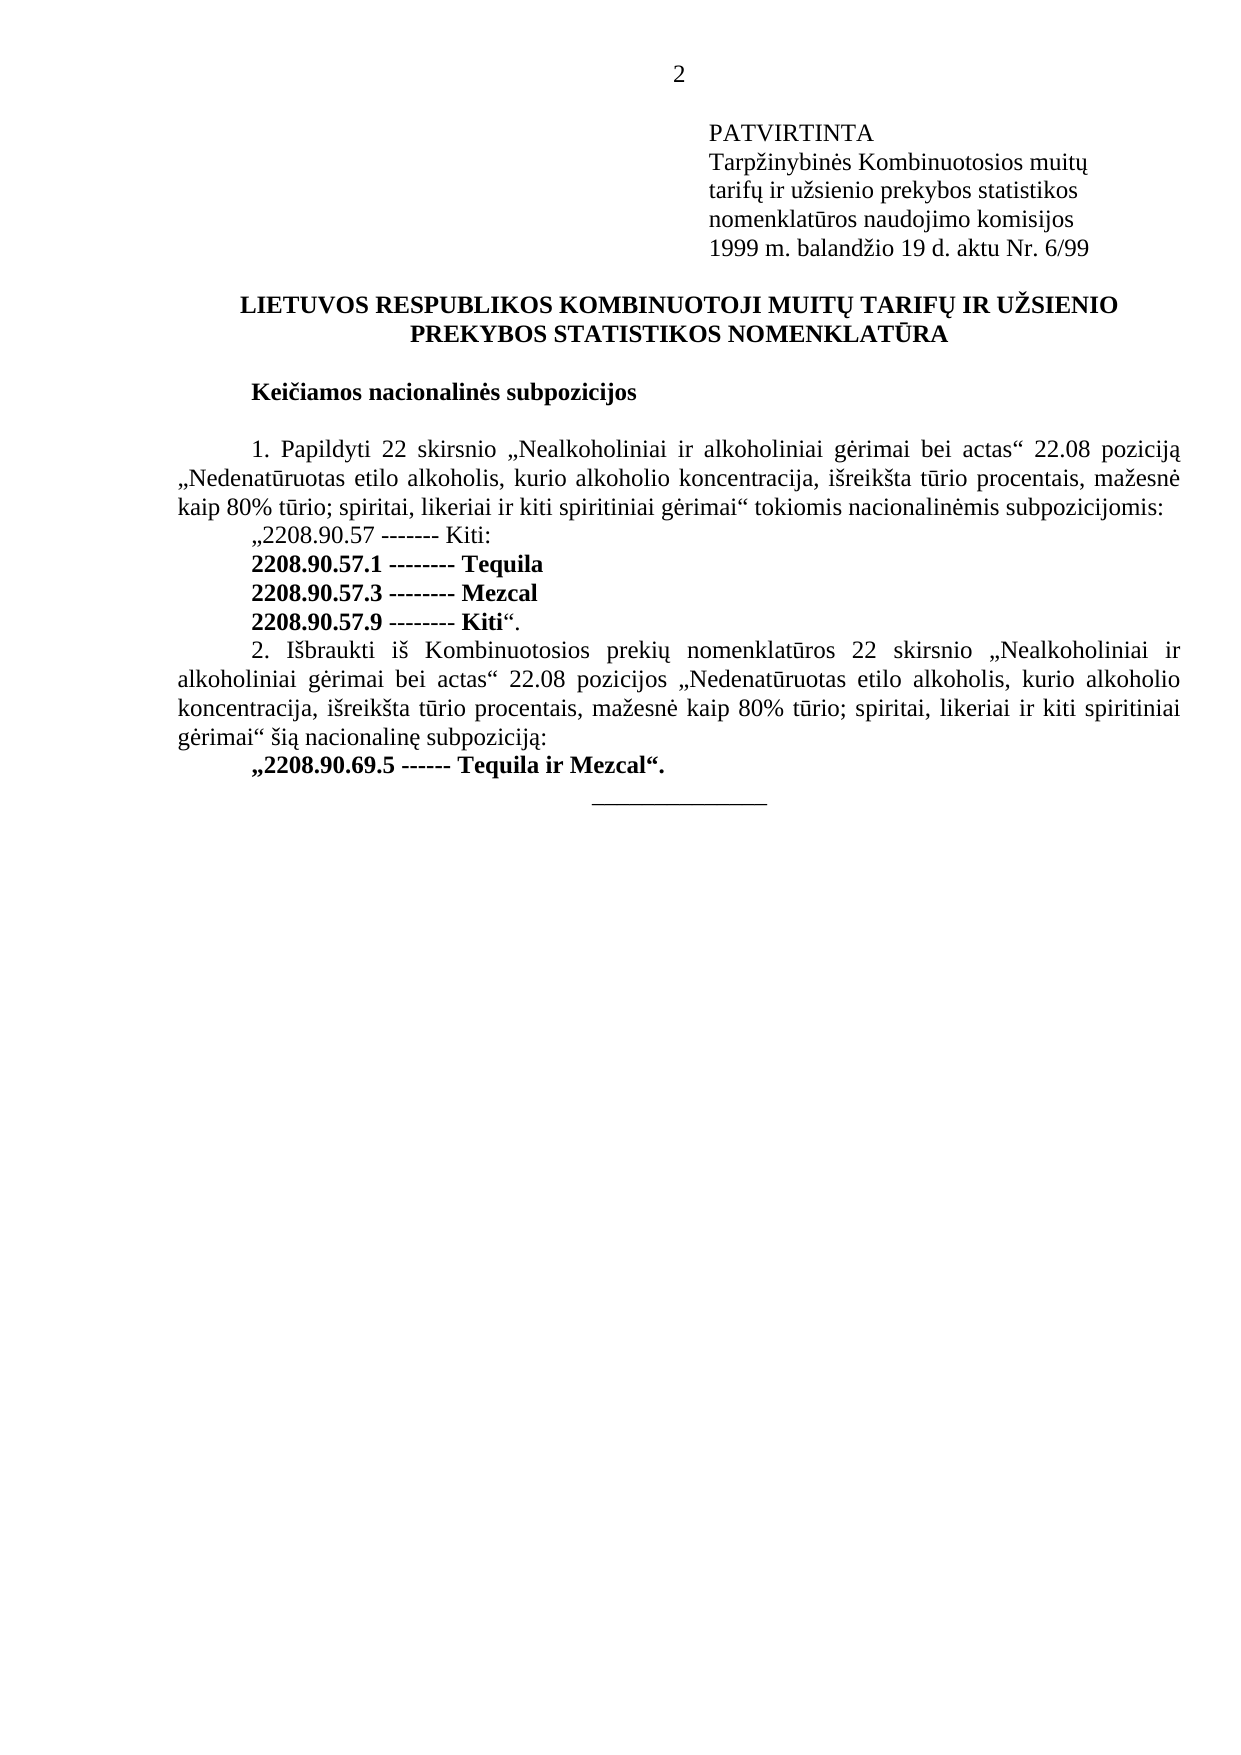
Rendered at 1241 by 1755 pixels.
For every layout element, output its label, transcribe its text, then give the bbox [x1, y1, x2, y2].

text 1999 m. balandžio 19 d. aktu Nr. 6/99 [177, 233, 1181, 262]
text 2208.90.57.3 -------- Mezcal [177, 578, 1181, 607]
text „2208.90.57 ------- Kiti: [177, 521, 1181, 549]
text tarifų ir užsienio prekybos statistikos [177, 176, 1181, 204]
text „2208.90.69.5 ------ Tequila ir Mezcal“. [177, 751, 1181, 779]
text 2208.90.57.9 -------- Kiti“. [177, 607, 1181, 636]
text PATVIRTINTA [709, 118, 1181, 147]
text 2. Išbraukti iš Kombinuotosios prekių nomenklatūros 22 skirsnio „Nealkoholiniai ir alkoholiniai gėrimai bei actas“ 22.08 pozicijos „Nedenatūruotas etilo alkoholis, kurio alkoholio koncentracija, išreikšta tūrio procentais, mažesnė kaip 80% tūrio; spiritai, likeriai ir kiti spiritiniai gėrimai“ šią nacionalinę subpoziciją: [177, 636, 1181, 751]
text nomenklatūros naudojimo komisijos [177, 204, 1181, 233]
text LIETUVOS RESPUBLIKOS KOMBINUOTOJI MUITŲ TARIFŲ IR UŽSIENIO PREKYBOS STATISTIKOS NOMENKLATŪRA [177, 291, 1181, 348]
text 2208.90.57.1 -------- Tequila [177, 549, 1181, 578]
text ______________ [177, 779, 1181, 808]
text Tarpžinybinės Kombinuotosios muitų [177, 147, 1181, 176]
text 1. Papildyti 22 skirsnio „Nealkoholiniai ir alkoholiniai gėrimai bei actas“ 22.08 poziciją „Nedenatūruotas etilo alkoholis, kurio alkoholio koncentracija, išreikšta tūrio procentais, mažesnė kaip 80% tūrio; spiritai, likeriai ir kiti spiritiniai gėrimai“ tokiomis nacionalinėmis subpozicijomis: [177, 434, 1181, 521]
text Keičiamos nacionalinės subpozicijos [177, 377, 1181, 406]
